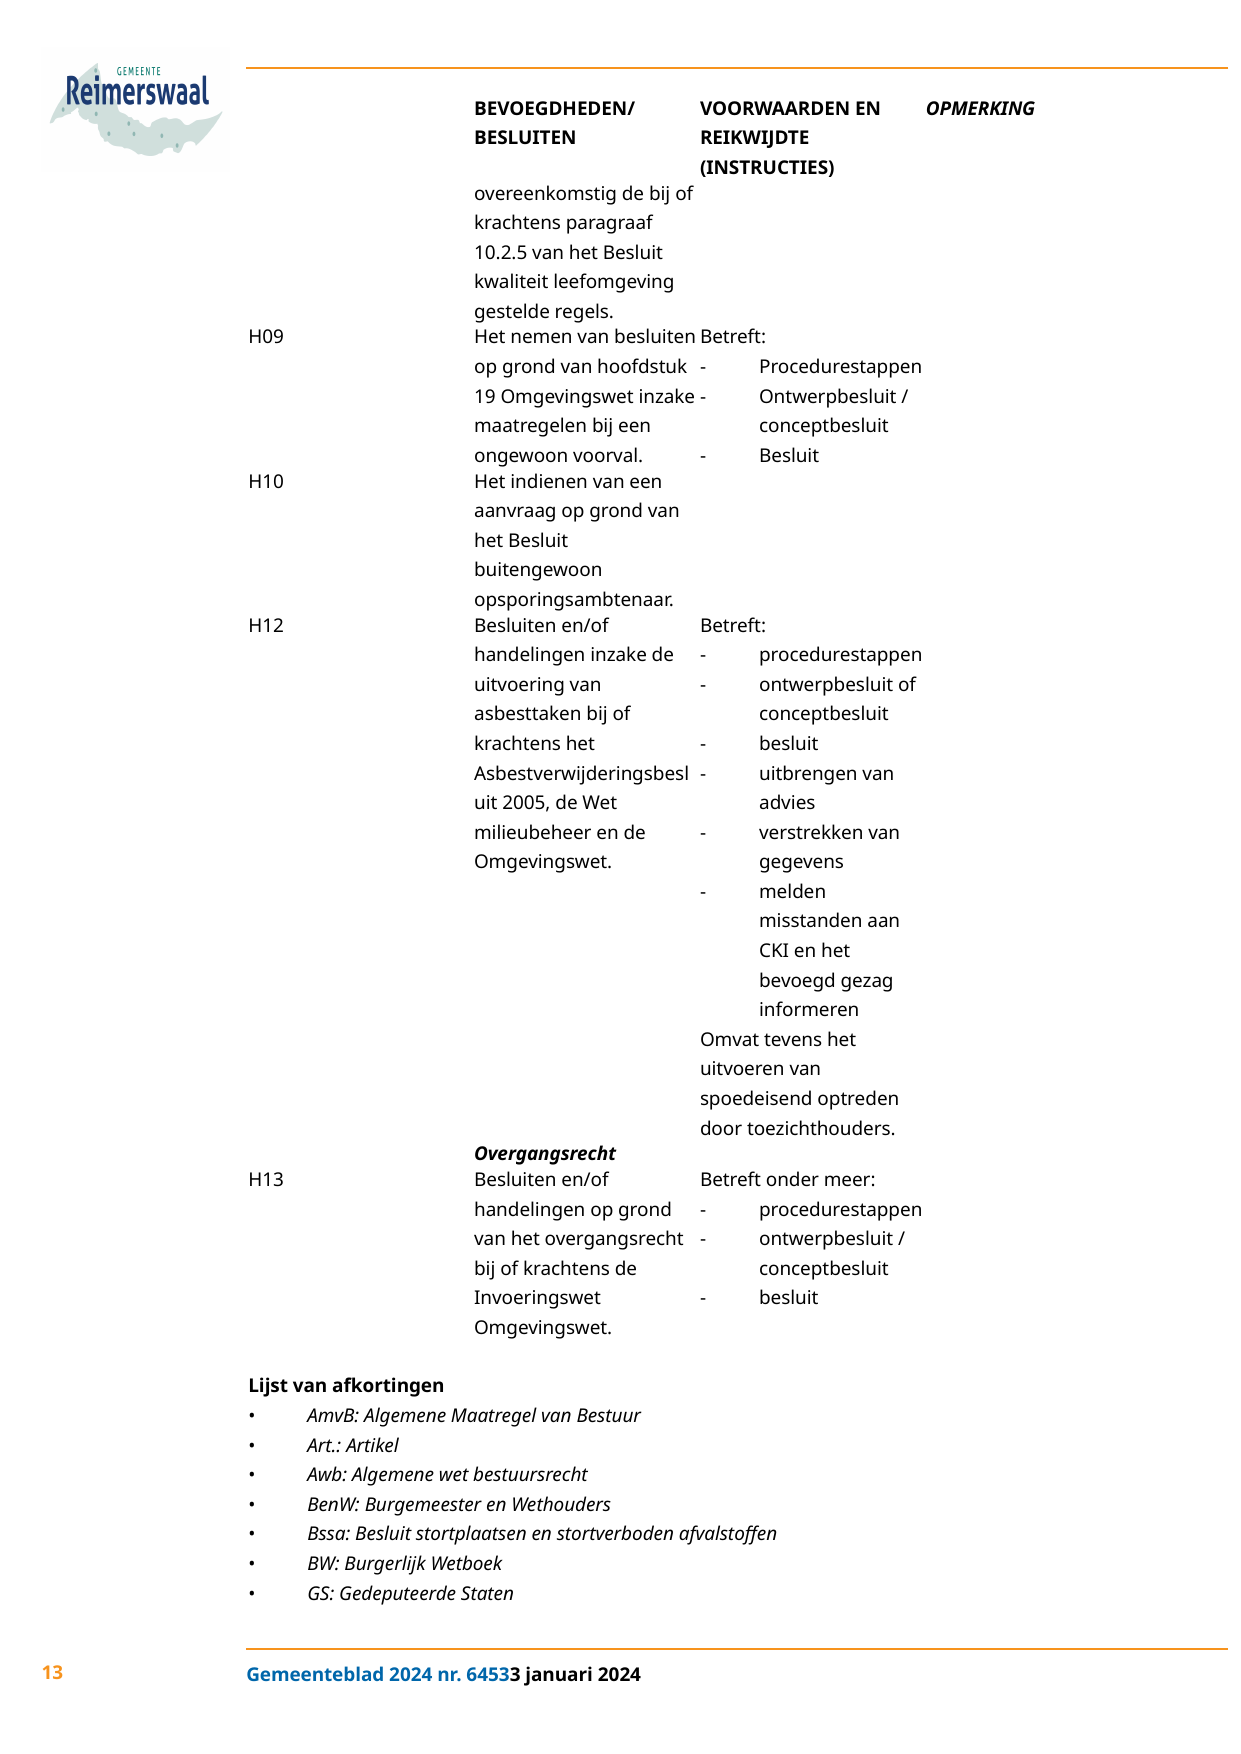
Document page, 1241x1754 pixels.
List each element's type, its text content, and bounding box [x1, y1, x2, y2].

table_cell Het nemen van besluiten op grond van hoofdstuk 19 Omgevingswet inzake maatregelen bij een ongewoon voorval. [474, 324, 700, 468]
table_cell overeenkomstig de bij of krachtens paragraaf 10.2.5 van het Besluit kwaliteit leefomgeving gestelde regels. [474, 180, 700, 324]
table_cell H12 [248, 612, 474, 1141]
table_cell [926, 1166, 1152, 1340]
table_cell Betreft: procedurestappen ontwerpbesluit of conceptbesluit besluit uitbrengen van advies verstrekken van gegevens melden misstanden aan CKI en het bevoegd gezag informeren Omvat tevens het uitvoeren van spoedeisend optreden door toezichthouders. [700, 612, 926, 1141]
table_cell [700, 468, 926, 612]
list AmvB: Algemene Maatregel van Bestuur [248, 1402, 1152, 1428]
text Lijst van afkortingen [248, 1373, 1152, 1398]
table_cell Overgangsrecht [474, 1141, 700, 1166]
table_cell [700, 180, 926, 324]
table_cell H13 [248, 1166, 474, 1340]
picture [41, 47, 231, 172]
table_cell Betreft onder meer: procedurestappen ontwerpbesluit / conceptbesluit besluit [700, 1166, 926, 1340]
table_cell Besluiten en/of handelingen op grond van het overgangsrecht bij of krachtens de Invoeringswet Omgevingswet. [474, 1166, 700, 1340]
list Awb: Algemene wet bestuursrecht [248, 1461, 1152, 1487]
list Bssa: Besluit stortplaatsen en stortverboden afvalstoffen [248, 1521, 1152, 1546]
list BW: Burgerlijk Wetboek [248, 1550, 1152, 1576]
table_header [248, 95, 474, 180]
table_cell Besluiten en/of handelingen inzake de uitvoering van asbesttaken bij of krachtens het Asbestverwijderingsbesluit 2005, de Wet milieubeheer en de Omgevingswet. [474, 612, 700, 1141]
table_cell Betreft: Procedurestappen Ontwerpbesluit / conceptbesluit Besluit [700, 324, 926, 468]
table_cell [248, 1141, 474, 1166]
table_cell Het indienen van een aanvraag op grond van het Besluit buitengewoon opsporingsambtenaar. [474, 468, 700, 612]
table_cell [926, 324, 1152, 468]
table_header OPMERKING [926, 95, 1152, 180]
table_cell H10 [248, 468, 474, 612]
list GS: Gedeputeerde Staten [248, 1580, 1152, 1606]
table_header BEVOEGDHEDEN/BESLUITEN [474, 95, 700, 180]
table_cell [926, 180, 1152, 324]
table_cell [700, 1141, 926, 1166]
list BenW: Burgemeester en Wethouders [248, 1491, 1152, 1517]
list Art.: Artikel [248, 1432, 1152, 1458]
table_cell [926, 1141, 1152, 1166]
table_cell [248, 180, 474, 324]
table_cell [926, 468, 1152, 612]
table_cell [926, 612, 1152, 1141]
table_cell H09 [248, 324, 474, 468]
table_header VOORWAARDEN EN REIKWIJDTE (INSTRUCTIES) [700, 95, 926, 180]
